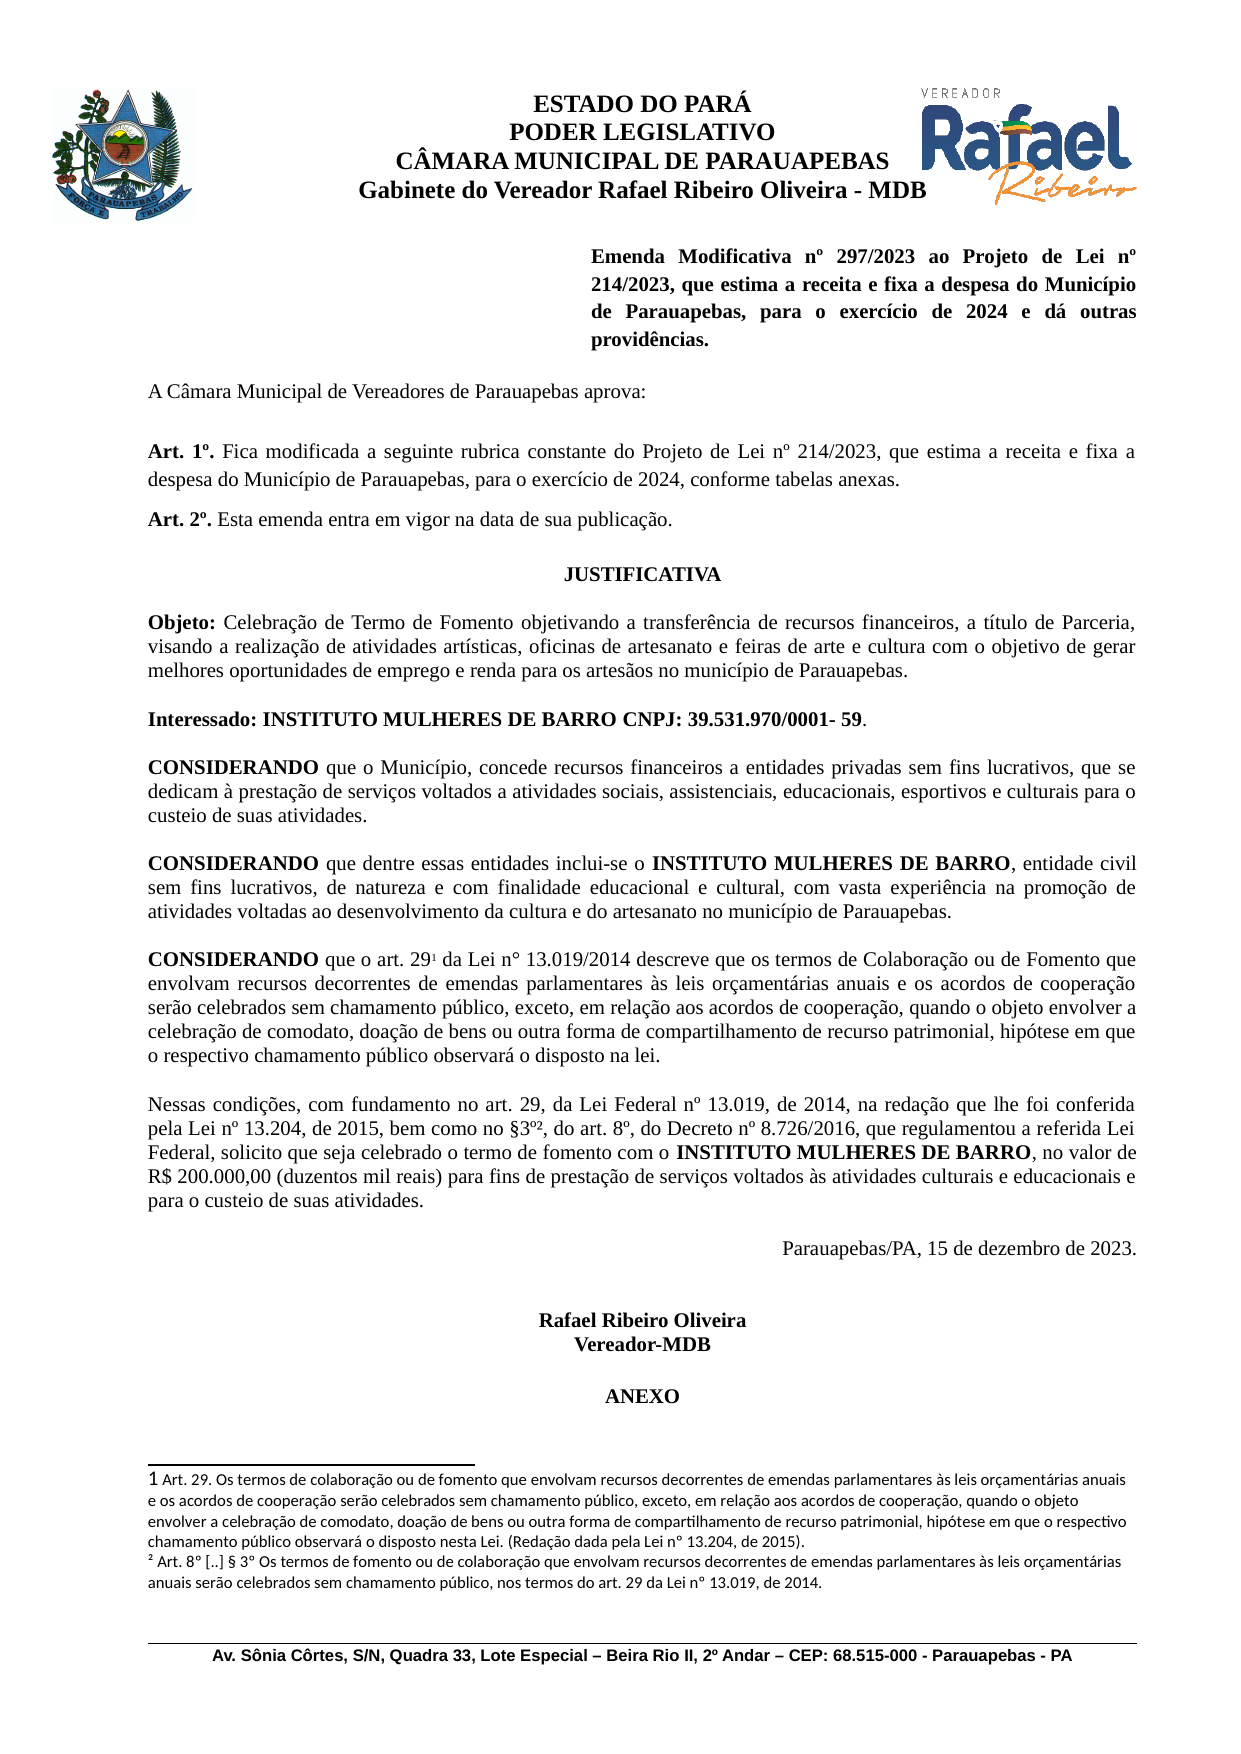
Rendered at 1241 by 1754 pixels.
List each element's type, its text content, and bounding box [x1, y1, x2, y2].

text CONSIDERANDO que dentre essas entidades inclui-se o INSTITUTO MULHERES DE BARRO, entidade civil sem fins lucrativos, de natureza e com finalidade educacional e cultural, com vasta experiência na promoção de atividades voltadas ao desenvolvimento da cultura e do artesanato no município de Parauapebas. [148, 851, 1137, 923]
text Objeto: Celebração de Termo de Fomento objetivando a transferência de recursos financeiros, a título de Parceria, visando a realização de atividades artísticas, oficinas de artesanato e feiras de arte e cultura com o objetivo de gerar melhores oportunidades de emprego e renda para os artesãos no município de Parauapebas. [148, 610, 1137, 682]
text CONSIDERANDO que o Município, concede recursos financeiros a entidades privadas sem fins lucrativos, que se dedicam à prestação de serviços voltados a atividades sociais, assistenciais, educacionais, esportivos e culturais para o custeio de suas atividades. [148, 755, 1137, 827]
text JUSTIFICATIVA [148, 562, 1137, 586]
text ANEXO [148, 1384, 1137, 1408]
text Vereador-MDB [148, 1332, 1137, 1356]
text Interessado: INSTITUTO MULHERES DE BARRO CNPJ: 39.531.970/0001- 59. [148, 707, 1137, 731]
text Art. 1º. Fica modificada a seguinte rubrica constante do Projeto de Lei nº 214/2023, que estima a receita e fixa a despesa do Município de Parauapebas, para o exercício de 2024, conforme tabelas anexas. [148, 439, 1137, 491]
text A Câmara Municipal de Vereadores de Parauapebas aprova: [148, 379, 1137, 403]
text Nessas condições, com fundamento no art. 29, da Lei Federal nº 13.019, de 2014, na redação que lhe foi conferida pela Lei nº 13.204, de 2015, bem como no §3º², do art. 8º, do Decreto nº 8.726/2016, que regulamentou a referida Lei Federal, solicito que seja celebrado o termo de fomento com o INSTITUTO MULHERES DE BARRO, no valor de R$ 200.000,00 (duzentos mil reais) para fins de prestação de serviços voltados às atividades culturais e educacionais e para o custeio de suas atividades. [148, 1092, 1137, 1212]
text Art. 29. Os termos de colaboração ou de fomento que envolvam recursos decorrentes de emendas parlamentares às leis orçamentárias anuais e os acordos de cooperação serão celebrados sem chamamento público, exceto, em relação aos acordos de cooperação, quando o objeto envolver a celebração de comodato, doação de bens ou outra forma de compartilhamento de recurso patrimonial, hipótese em que o respectivo chamamento público observará o disposto nesta Lei. (Redação dada pela Lei nº 13.204, de 2015). [148, 1465, 1137, 1552]
text Parauapebas/PA, 15 de dezembro de 2023. [148, 1236, 1137, 1260]
text ² Art. 8º [..] § 3º Os termos de fomento ou de colaboração que envolvam recursos decorrentes de emendas parlamentares às leis orçamentárias anuais serão celebrados sem chamamento público, nos termos do art. 29 da Lei nº 13.019, de 2014. [148, 1552, 1137, 1592]
text Rafael Ribeiro Oliveira [148, 1308, 1137, 1332]
text Emenda Modificativa nº 297/2023 ao Projeto de Lei nº 214/2023, que estima a receita e fixa a despesa do Município de Parauapebas, para o exercício de 2024 e dá outras providências. [591, 244, 1137, 351]
text CONSIDERANDO que o art. 29 da Lei n° 13.019/2014 descreve que os termos de Colaboração ou de Fomento que envolvam recursos decorrentes de emendas parlamentares às leis orçamentárias anuais e os acordos de cooperação serão celebrados sem chamamento público, exceto, em relação aos acordos de cooperação, quando o objeto envolver a celebração de comodato, doação de bens ou outra forma de compartilhamento de recurso patrimonial, hipótese em que o respectivo chamamento público observará o disposto na lei. [148, 947, 1137, 1067]
text Art. 2º. Esta emenda entra em vigor na data de sua publicação. [148, 507, 1137, 531]
